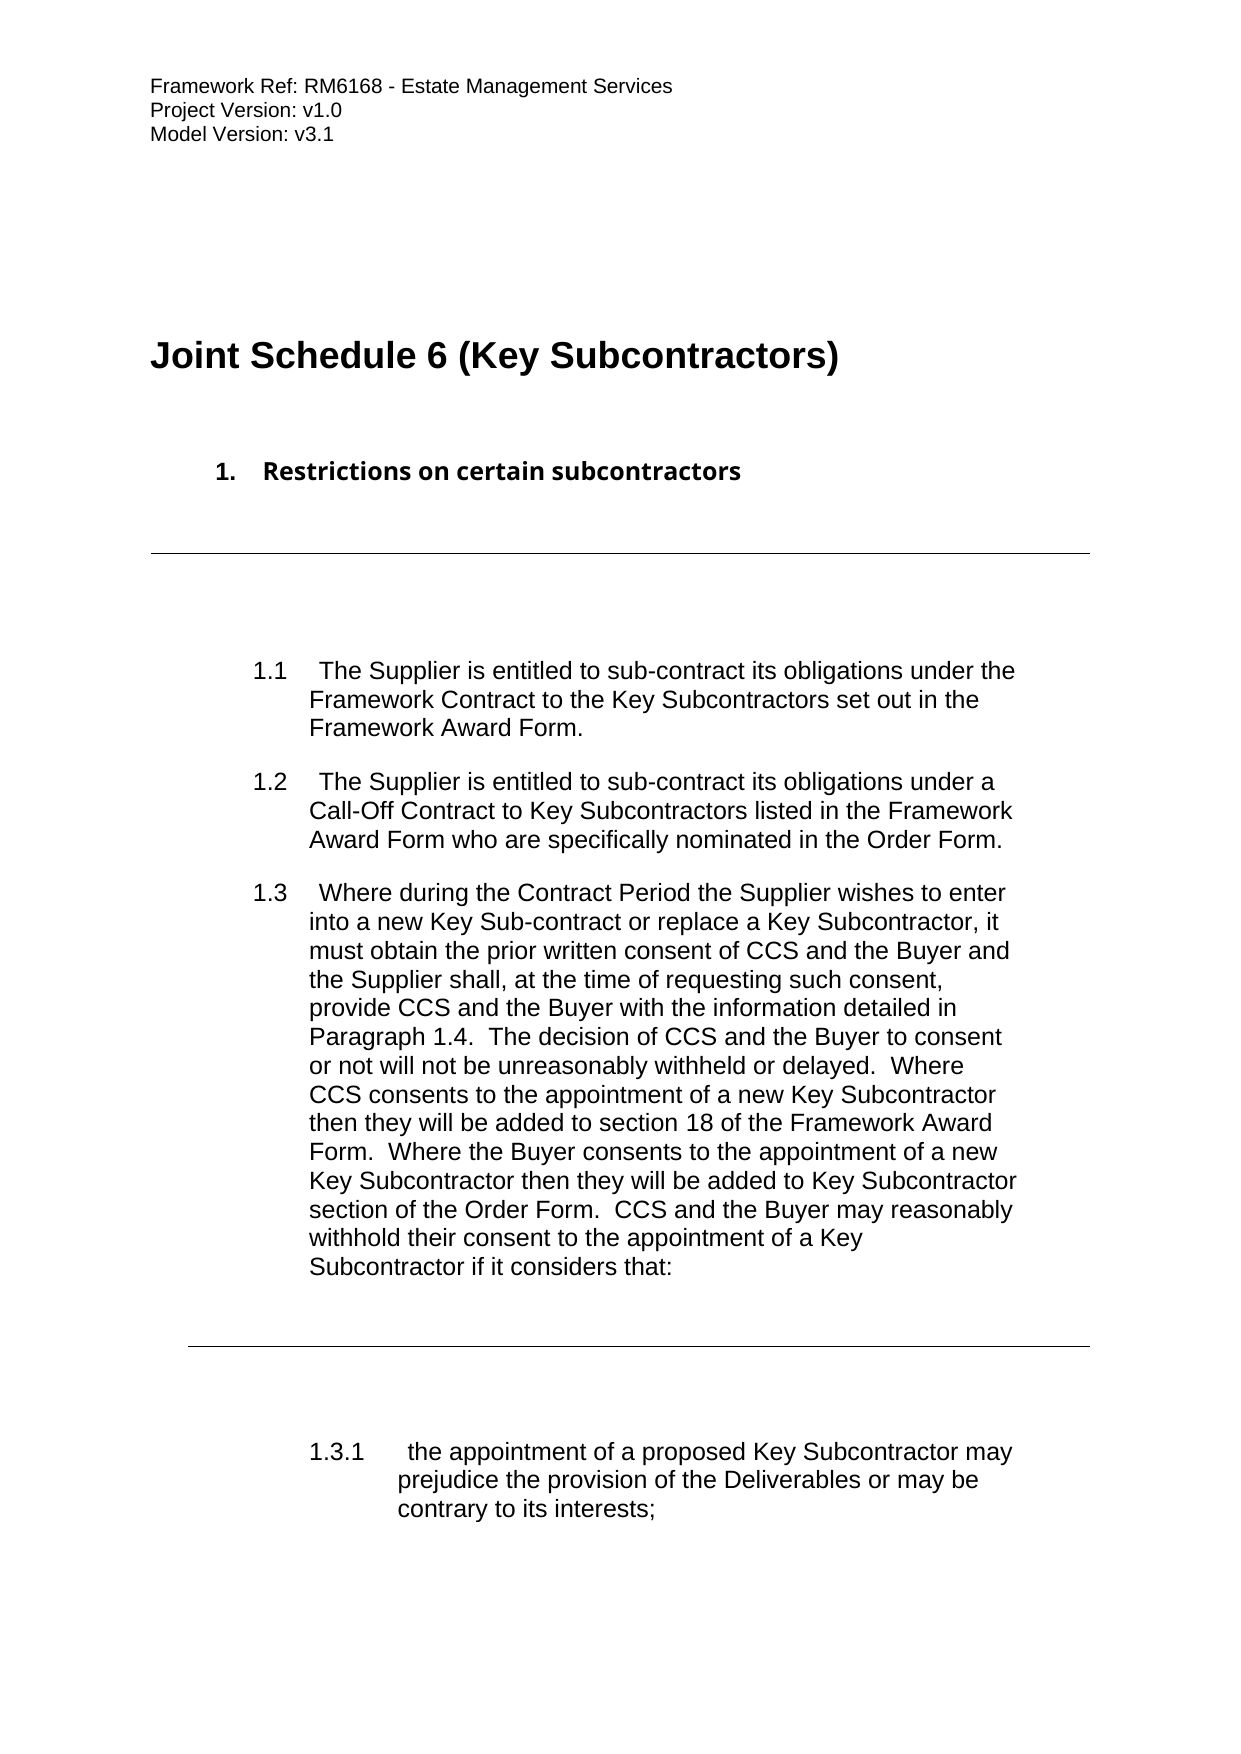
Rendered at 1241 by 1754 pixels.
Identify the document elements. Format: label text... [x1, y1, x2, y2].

text Joint Schedule 6 (Key Subcontractors) [150, 333, 1090, 376]
list Where during the Contract Period the Supplier wishes to enter into a new Key Sub-contract or replace a Key Subcontractor, it must obtain the prior written consent of CCS and the Buyer and the Supplier shall, at the time of requesting such consent, provide CCS and the Buyer with the information detailed in Paragraph 1.4. The decision of CCS and the Buyer to consent or not will not be unreasonably withheld or delayed. Where CCS consents to the appointment of a new Key Subcontractor then they will be added to section 18 of the Framework Award Form. Where the Buyer consents to the appointment of a new Key Subcontractor then they will be added to Key Subcontractor section of the Order Form. CCS and the Buyer may reasonably withhold their consent to the appointment of a Key Subcontractor if it considers that: [189, 813, 1089, 1345]
list The Supplier is entitled to sub-contract its obligations under a Call-Off Contract to Key Subcontractors listed in the Framework Award Form who are specifically nominated in the Order Form. [189, 702, 1089, 813]
list the appointment of a proposed Key Subcontractor may prejudice the provision of the Deliverables or may be contrary to its interests; [245, 1373, 1089, 1522]
list The Supplier is entitled to sub-contract its obligations under the Framework Contract to the Key Subcontractors set out in the Framework Award Form. [189, 592, 1089, 702]
list Restrictions on certain subcontractors [151, 390, 1089, 552]
